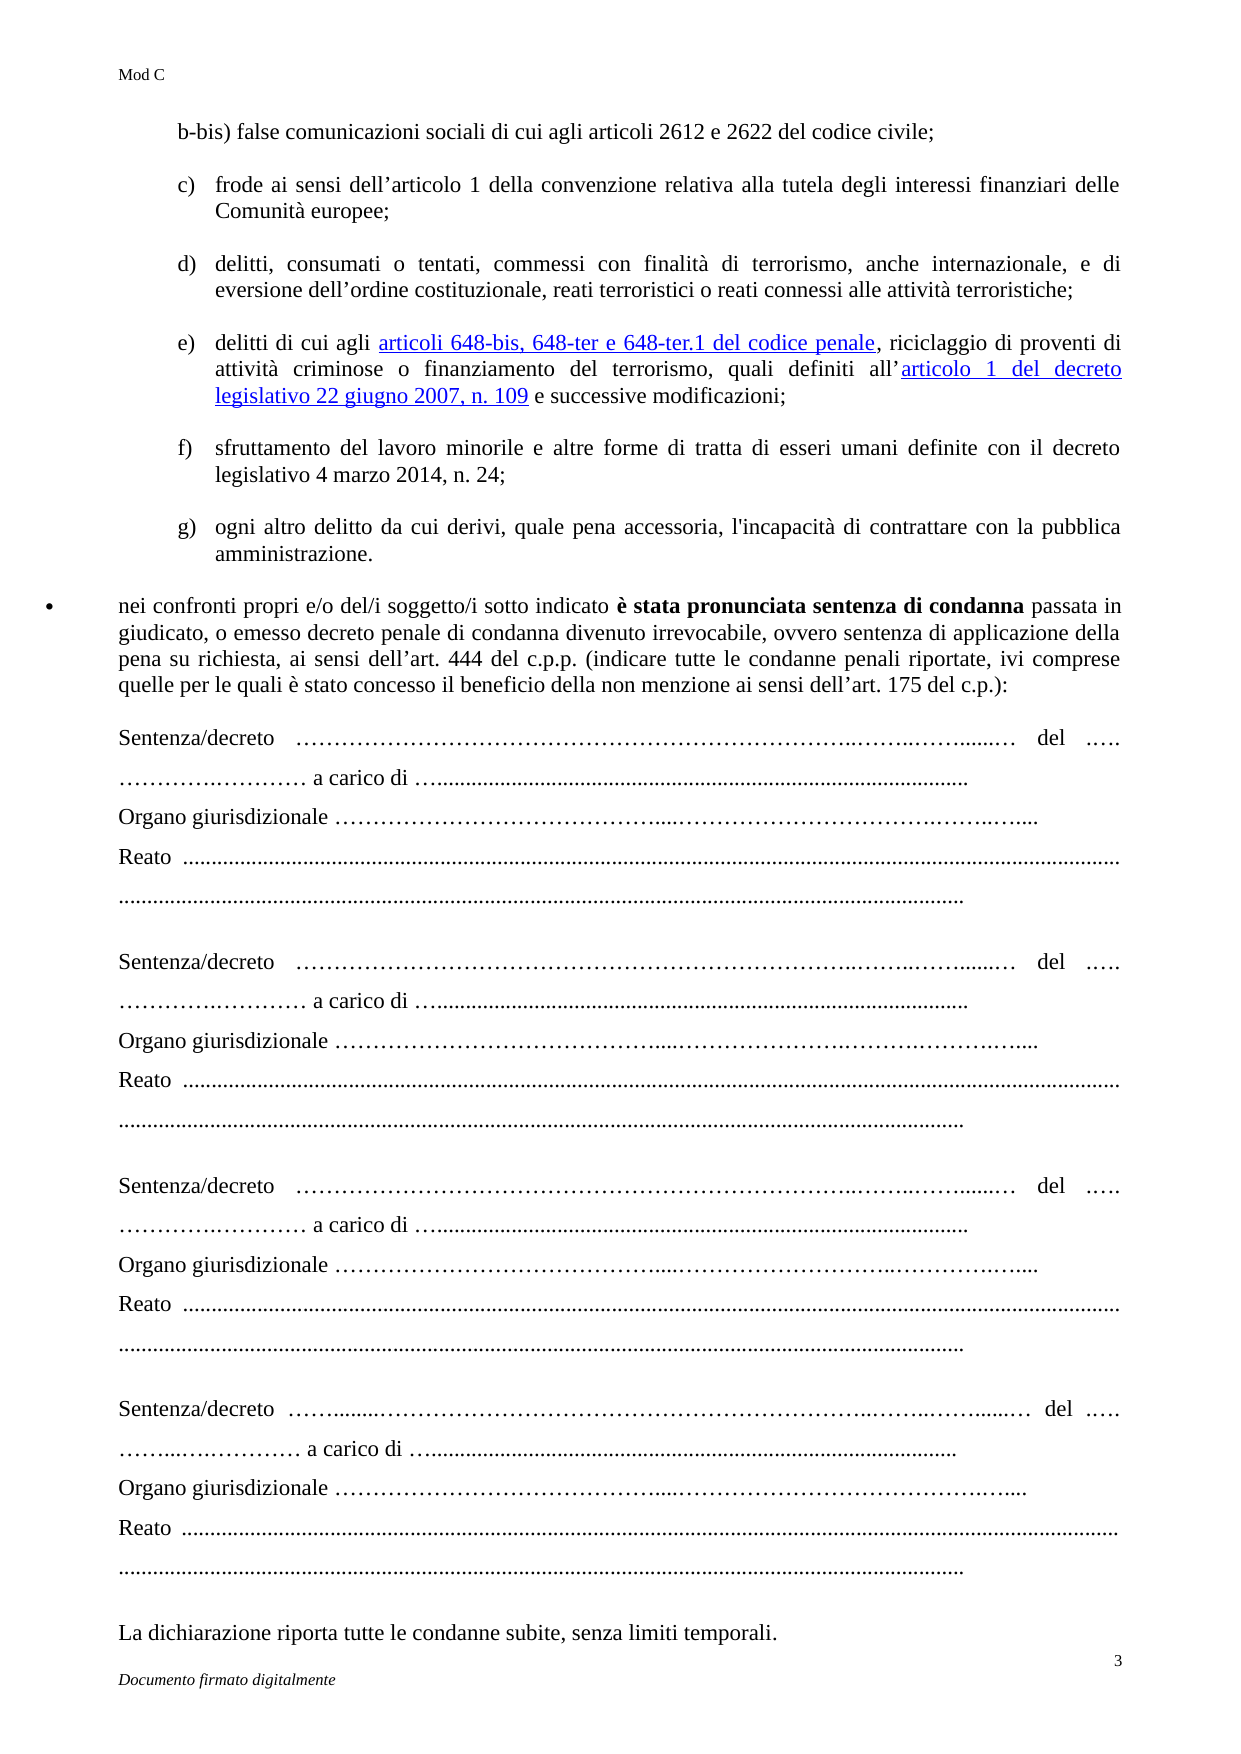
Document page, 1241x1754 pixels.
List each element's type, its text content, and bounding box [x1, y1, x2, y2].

list delitti, consumati o tentati, commessi con finalità di terrorismo, anche internazionale, e di eversione dell’ordine costituzionale, reati terroristici o reati connessi alle attività terroristiche; [177, 250, 1122, 303]
list sfruttamento del lavoro minorile e altre forme di tratta di esseri umani definite con il decreto legislativo 4 marzo 2014, n. 24; [177, 434, 1122, 487]
text Organo giurisdizionale ……………………………………....…………………………….……..….... [118, 803, 1123, 829]
text Sentenza/decreto ………………………………………………………………..……..……......… del .….………….………… a carico di …............................................................................................. [118, 724, 1121, 790]
text Organo giurisdizionale ……………………………………....………………….……….……….….... [118, 1027, 1123, 1053]
text b-bis) false comunicazioni sociali di cui agli articoli 2612 e 2622 del codice civile; [177, 118, 1122, 144]
list ogni altro delitto da cui derivi, quale pena accessoria, l'incapacità di contrattare con la pubblica amministrazione. [177, 513, 1122, 566]
text Sentenza/decreto ……........………………………………………………………..……..……......… del .….……...….………… a carico di …............................................................................................ [118, 1396, 1121, 1461]
list delitti di cui agli articoli 648-bis, 648-ter e 648-ter.1 del codice penale, riciclaggio di proventi di attività criminose o finanziamento del terrorismo, quali definiti all’articolo 1 del decreto legislativo 22 giugno 2007, n. 109 e successive modificazioni; [177, 329, 1122, 408]
text Sentenza/decreto ………………………………………………………………..……..……......… del .….………….………… a carico di …............................................................................................. [118, 1172, 1121, 1238]
text Sentenza/decreto ………………………………………………………………..……..……......… del .….………….………… a carico di …............................................................................................. [118, 948, 1121, 1014]
text Reato ........................................................................................................................................................................................................................................................................................................................ [118, 1066, 1122, 1132]
text Reato ........................................................................................................................................................................................................................................................................................................................ [118, 843, 1122, 908]
text La dichiarazione riporta tutte le condanne subite, senza limiti temporali. [118, 1619, 1128, 1646]
text Organo giurisdizionale ……………………………………....………………………………….….... [118, 1474, 1123, 1501]
list nei confronti propri e/o del/i soggetto/i sotto indicato è stata pronunciata sentenza di condanna passata in giudicato, o emesso decreto penale di condanna divenuto irrevocabile, ovvero sentenza di applicazione della pena su richiesta, ai sensi dell’art. 444 del c.p.p. (indicare tutte le condanne penali riportate, ivi comprese quelle per le quali è stato concesso il beneficio della non menzione ai sensi dell’art. 175 del c.p.): [46, 592, 1122, 698]
list frode ai sensi dell’articolo 1 della convenzione relativa alla tutela degli interessi finanziari delle Comunità europee; [177, 171, 1122, 223]
text Reato ........................................................................................................................................................................................................................................................................................................................ [118, 1514, 1121, 1580]
text Organo giurisdizionale ……………………………………....………………………..………….….... [118, 1251, 1123, 1277]
text Reato ........................................................................................................................................................................................................................................................................................................................ [118, 1290, 1122, 1356]
